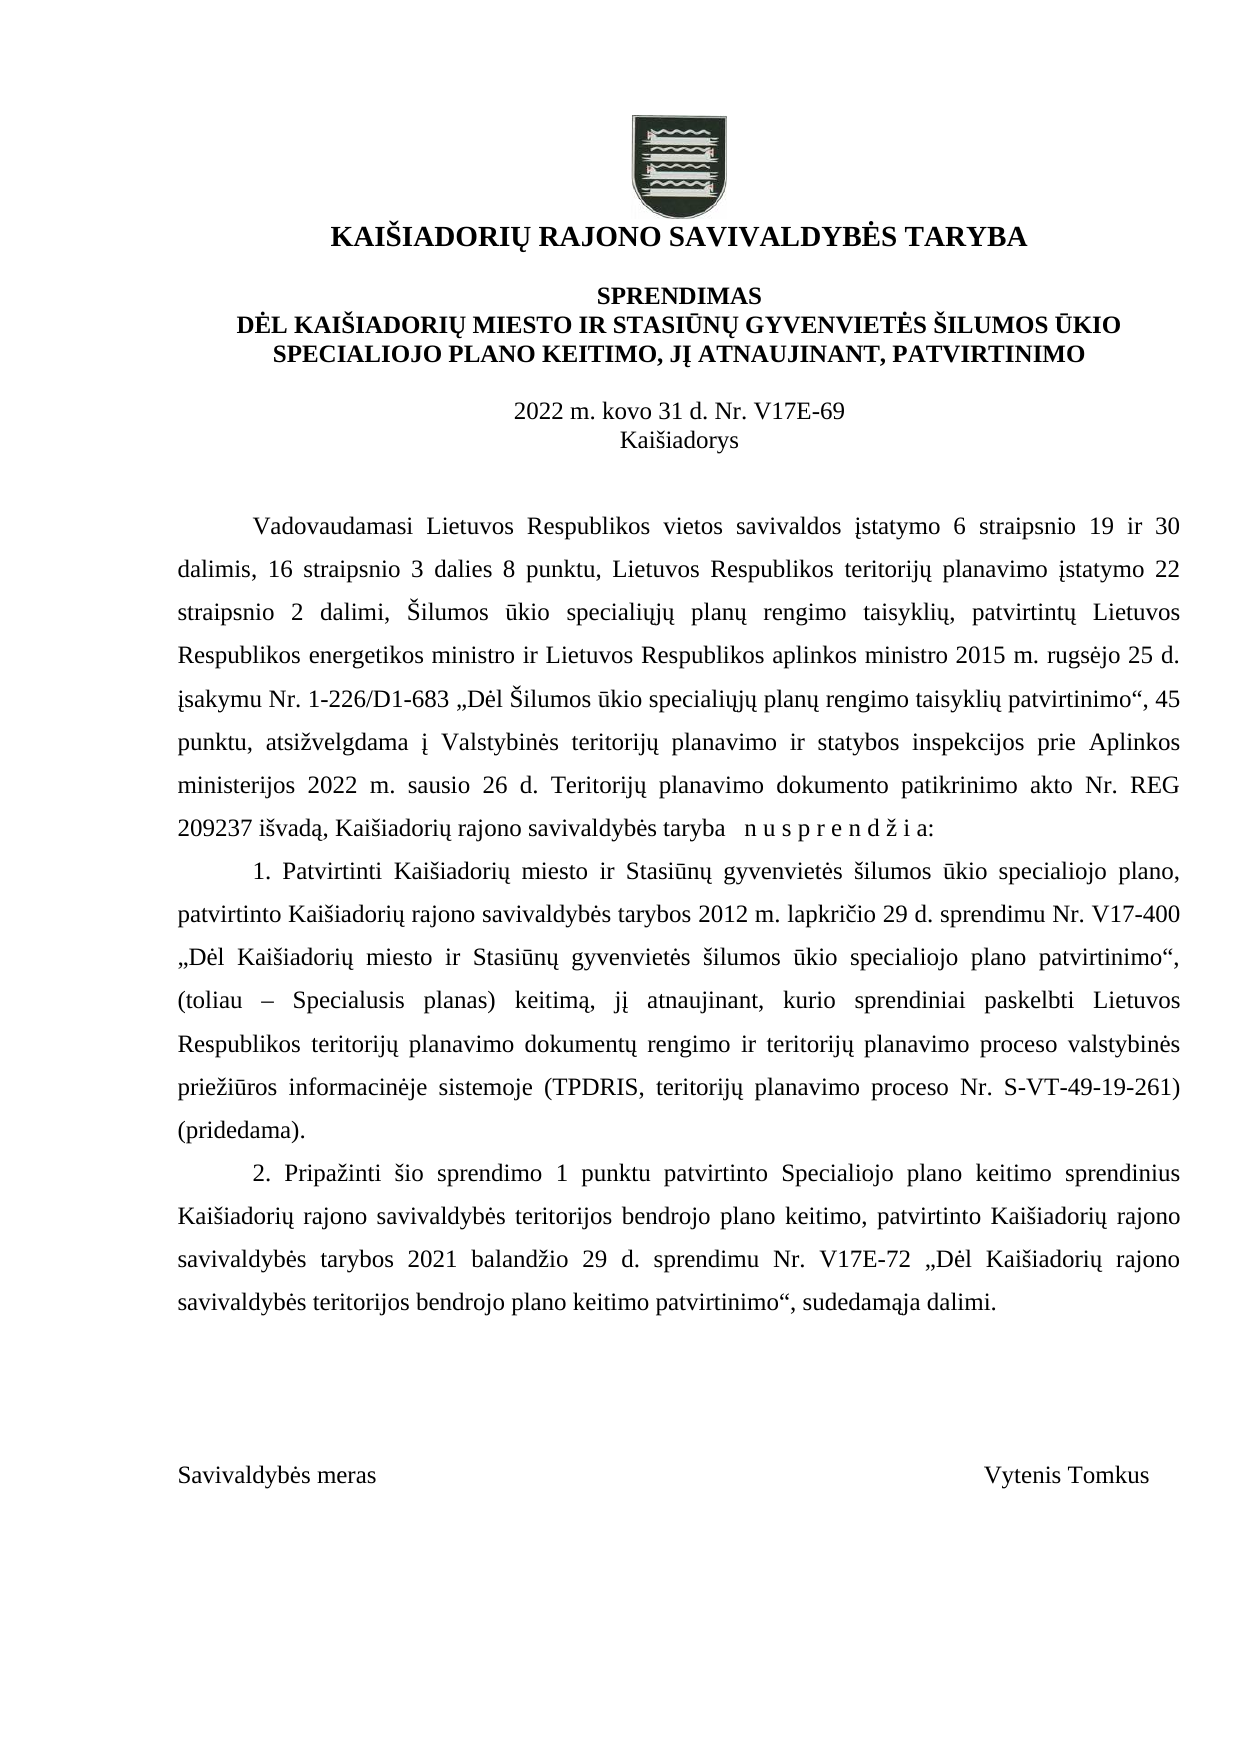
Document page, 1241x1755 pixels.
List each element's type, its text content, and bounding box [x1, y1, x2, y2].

text Kaišiadorys [177, 425, 1181, 454]
text Vadovaudamasi Lietuvos Respublikos vietos savivaldos įstatymo 6 straipsnio 19 ir 30 dalimis, 16 straipsnio 3 dalies 8 punktu, Lietuvos Respublikos teritorijų planavimo įstatymo 22 straipsnio 2 dalimi, Šilumos ūkio specialiųjų planų rengimo taisyklių, patvirtintų Lietuvos Respublikos energetikos ministro ir Lietuvos Respublikos aplinkos ministro 2015 m. rugsėjo 25 d. įsakymu Nr. 1-226/D1-683 „Dėl Šilumos ūkio specialiųjų planų rengimo taisyklių patvirtinimo“, 45 punktu, atsižvelgdama į Valstybinės teritorijų planavimo ir statybos inspekcijos prie Aplinkos ministerijos 2022 m. sausio 26 d. Teritorijų planavimo dokumento patikrinimo akto Nr. REG 209237 išvadą, Kaišiadorių rajono savivaldybės taryba n u s p r e n d ž i a: [177, 511, 1181, 842]
text 2022 m. kovo 31 d. Nr. V17E-69 [177, 396, 1181, 425]
text 2. Pripažinti šio sprendimo 1 punktu patvirtinto Specialiojo plano keitimo sprendinius Kaišiadorių rajono savivaldybės teritorijos bendrojo plano keitimo, patvirtinto Kaišiadorių rajono savivaldybės tarybos 2021 balandžio 29 d. sprendimu Nr. V17E-72 „Dėl Kaišiadorių rajono savivaldybės teritorijos bendrojo plano keitimo patvirtinimo“, sudedamąja dalimi. [177, 1158, 1181, 1316]
text Savivaldybės meras Vytenis Tomkus [177, 1460, 1181, 1489]
text 1. Patvirtinti Kaišiadorių miesto ir Stasiūnų gyvenvietės šilumos ūkio specialiojo plano, patvirtinto Kaišiadorių rajono savivaldybės tarybos 2012 m. lapkričio 29 d. sprendimu Nr. V17-400 „Dėl Kaišiadorių miesto ir Stasiūnų gyvenvietės šilumos ūkio specialiojo plano patvirtinimo“, (toliau – Specialusis planas) keitimą, jį atnaujinant, kurio sprendiniai paskelbti Lietuvos Respublikos teritorijų planavimo dokumentų rengimo ir teritorijų planavimo proceso valstybinės priežiūros informacinėje sistemoje (TPDRIS, teritorijų planavimo proceso Nr. S-VT-49-19-261) (pridedama). [177, 856, 1181, 1144]
text SPRENDIMAS [177, 281, 1181, 310]
text KAIŠIADORIŲ RAJONO SAVIVALDYBĖS TARYBA [177, 219, 1181, 252]
text DĖL KAIŠIADORIŲ MIESTO IR STASIŪNŲ GYVENVIETĖS ŠILUMOS ŪKIO SPECIALIOJO PLANO KEITIMO, JĮ ATNAUJINANT, PATVIRTINIMO [177, 310, 1181, 367]
